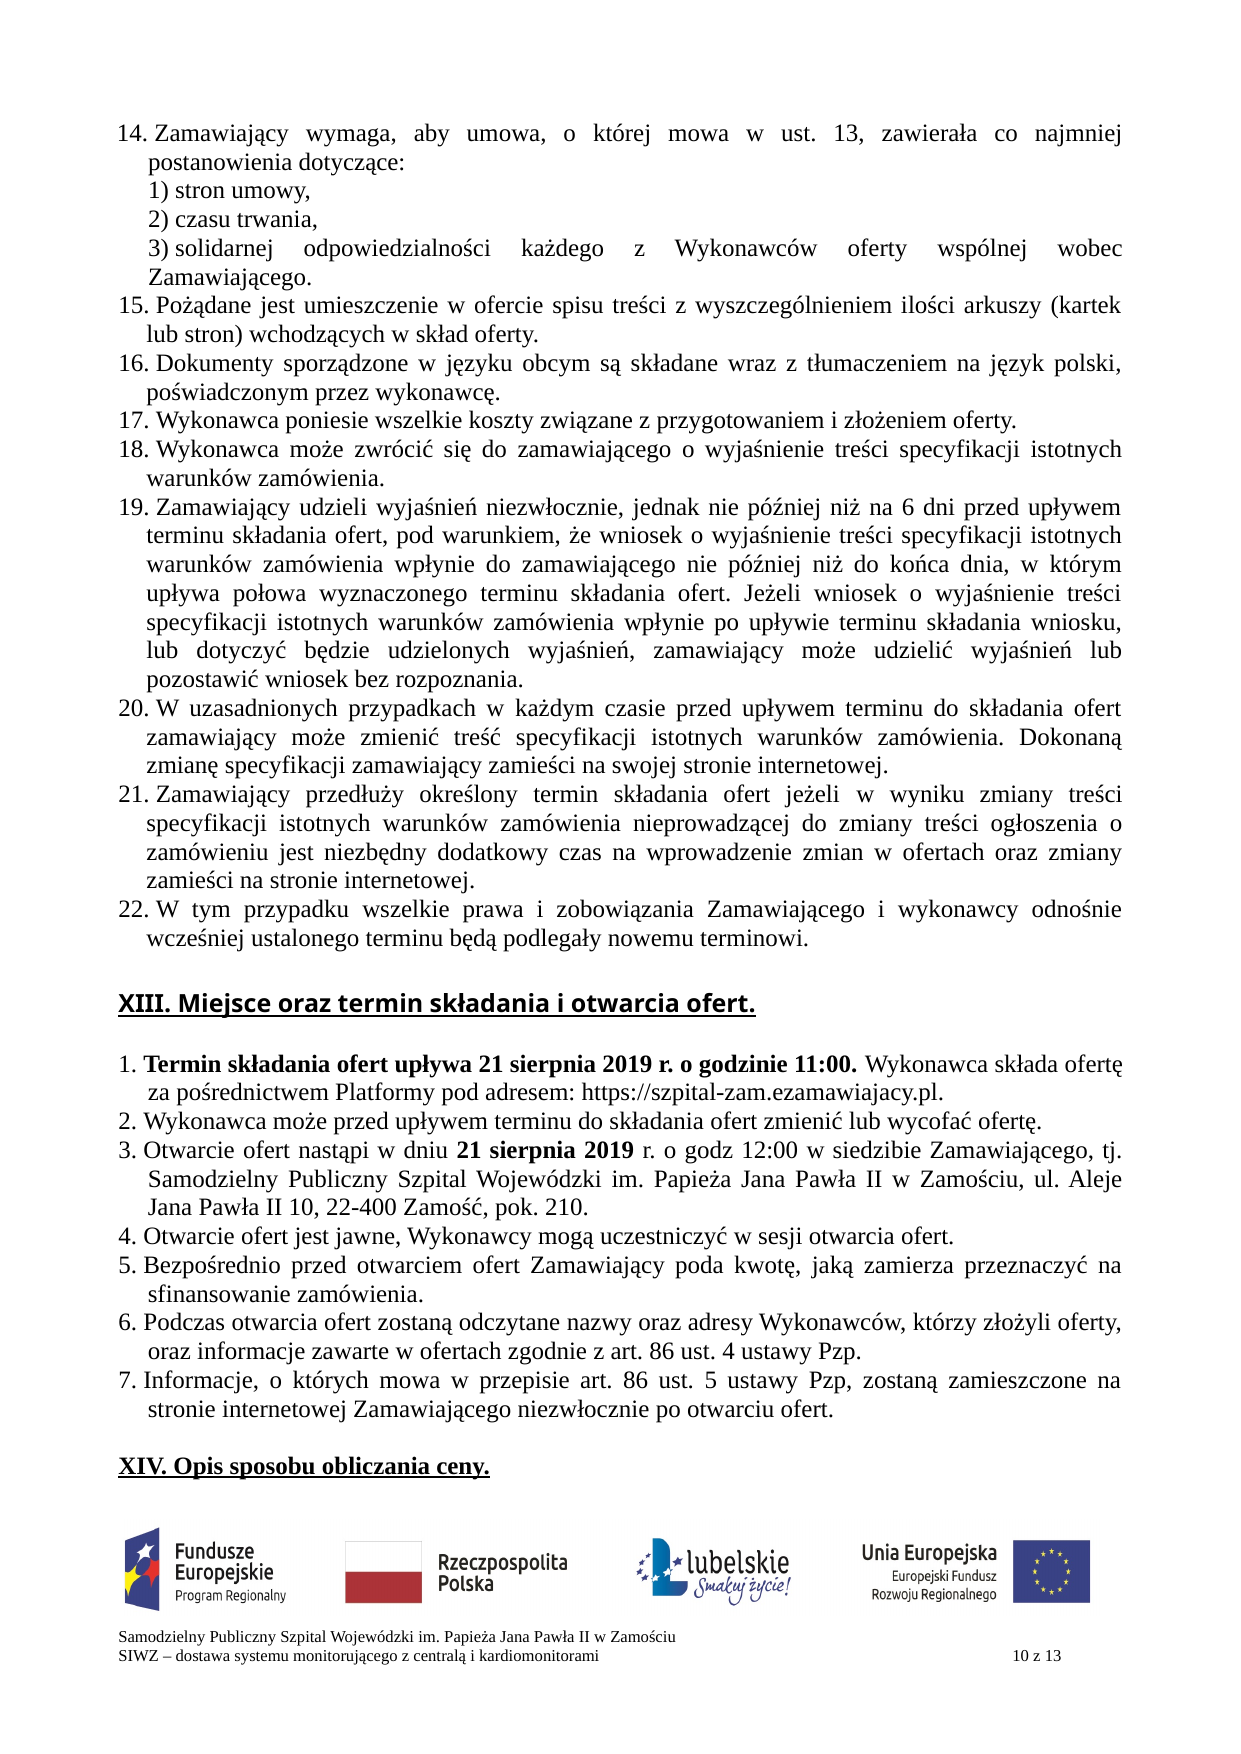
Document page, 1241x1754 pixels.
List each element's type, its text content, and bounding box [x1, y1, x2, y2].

list Pożądane jest umieszczenie w ofercie spisu treści z wyszczególnieniem ilości arkuszy (kartek lub stron) wchodzących w skład oferty. [118, 291, 1123, 348]
list Podczas otwarcia ofert zostaną odczytane nazwy oraz adresy Wykonawców, którzy złożyli oferty, oraz informacje zawarte w ofertach zgodnie z art. 86 ust. 4 ustawy Pzp. [118, 1307, 1123, 1365]
list Bezpośrednio przed otwarciem ofert Zamawiający poda kwotę, jaką zamierza przeznaczyć na sfinansowanie zamówienia. [118, 1250, 1123, 1307]
text XIV. Opis sposobu obliczania ceny. [118, 1451, 1123, 1480]
list Wykonawca poniesie wszelkie koszty związane z przygotowaniem i złożeniem oferty. [118, 406, 1123, 434]
list W tym przypadku wszelkie prawa i zobowiązania Zamawiającego i wykonawcy odnośnie wcześniej ustalonego terminu będą podlegały nowemu terminowi. [118, 894, 1123, 952]
list Wykonawca może zwrócić się do zamawiającego o wyjaśnienie treści specyfikacji istotnych warunków zamówienia. [118, 434, 1123, 492]
list Zamawiający przedłuży określony termin składania ofert jeżeli w wyniku zmiany treści specyfikacji istotnych warunków zamówienia nieprowadzącej do zmiany treści ogłoszenia o zamówieniu jest niezbędny dodatkowy czas na wprowadzenie zmian w ofertach oraz zmiany zamieści na stronie internetowej. [118, 779, 1123, 894]
list Informacje, o których mowa w przepisie art. 86 ust. 5 ustawy Pzp, zostaną zamieszczone na stronie internetowej Zamawiającego niezwłocznie po otwarciu ofert. [118, 1365, 1123, 1422]
list Zamawiający udzieli wyjaśnień niezwłocznie, jednak nie później niż na 6 dni przed upływem terminu składania ofert, pod warunkiem, że wniosek o wyjaśnienie treści specyfikacji istotnych warunków zamówienia wpłynie do zamawiającego nie później niż do końca dnia, w którym upływa połowa wyznaczonego terminu składania ofert. Jeżeli wniosek o wyjaśnienie treści specyfikacji istotnych warunków zamówienia wpłynie po upływie terminu składania wniosku, lub dotyczyć będzie udzielonych wyjaśnień, zamawiający może udzielić wyjaśnień lub pozostawić wniosek bez rozpoznania. [118, 492, 1123, 693]
list czasu trwania, [148, 204, 1123, 233]
list solidarnej odpowiedzialności każdego z Wykonawców oferty wspólnej wobec Zamawiającego. [148, 233, 1123, 291]
list Otwarcie ofert nastąpi w dniu 21 sierpnia 2019 r. o godz 12:00 w siedzibie Zamawiającego, tj. Samodzielny Publiczny Szpital Wojewódzki im. Papieża Jana Pawła II w Zamościu, ul. Aleje Jana Pawła II 10, 22-400 Zamość, pok. 210. [118, 1135, 1123, 1221]
list Dokumenty sporządzone w języku obcym są składane wraz z tłumaczeniem na język polski, poświadczonym przez wykonawcę. [118, 348, 1123, 406]
list Wykonawca może przed upływem terminu do składania ofert zmienić lub wycofać ofertę. [118, 1106, 1123, 1135]
list Otwarcie ofert jest jawne, Wykonawcy mogą uczestniczyć w sesji otwarcia ofert. [118, 1221, 1123, 1250]
list Zamawiający wymaga, aby umowa, o której mowa w ust. 13, zawierała co najmniej postanowienia dotyczące: [117, 118, 1123, 176]
text XIII. Miejsce oraz termin składania i otwarcia ofert. [118, 986, 1123, 1020]
list Termin składania ofert upływa 21 sierpnia 2019 r. o godzinie 11:00. Wykonawca składa ofertę za pośrednictwem Platformy pod adresem: https://szpital-zam.ezamawiajacy.pl. [118, 1049, 1123, 1106]
list W uzasadnionych przypadkach w każdym czasie przed upływem terminu do składania ofert zamawiający może zmienić treść specyfikacji istotnych warunków zamówienia. Dokonaną zmianę specyfikacji zamawiający zamieści na swojej stronie internetowej. [118, 693, 1123, 779]
list stron umowy, [148, 176, 1123, 204]
